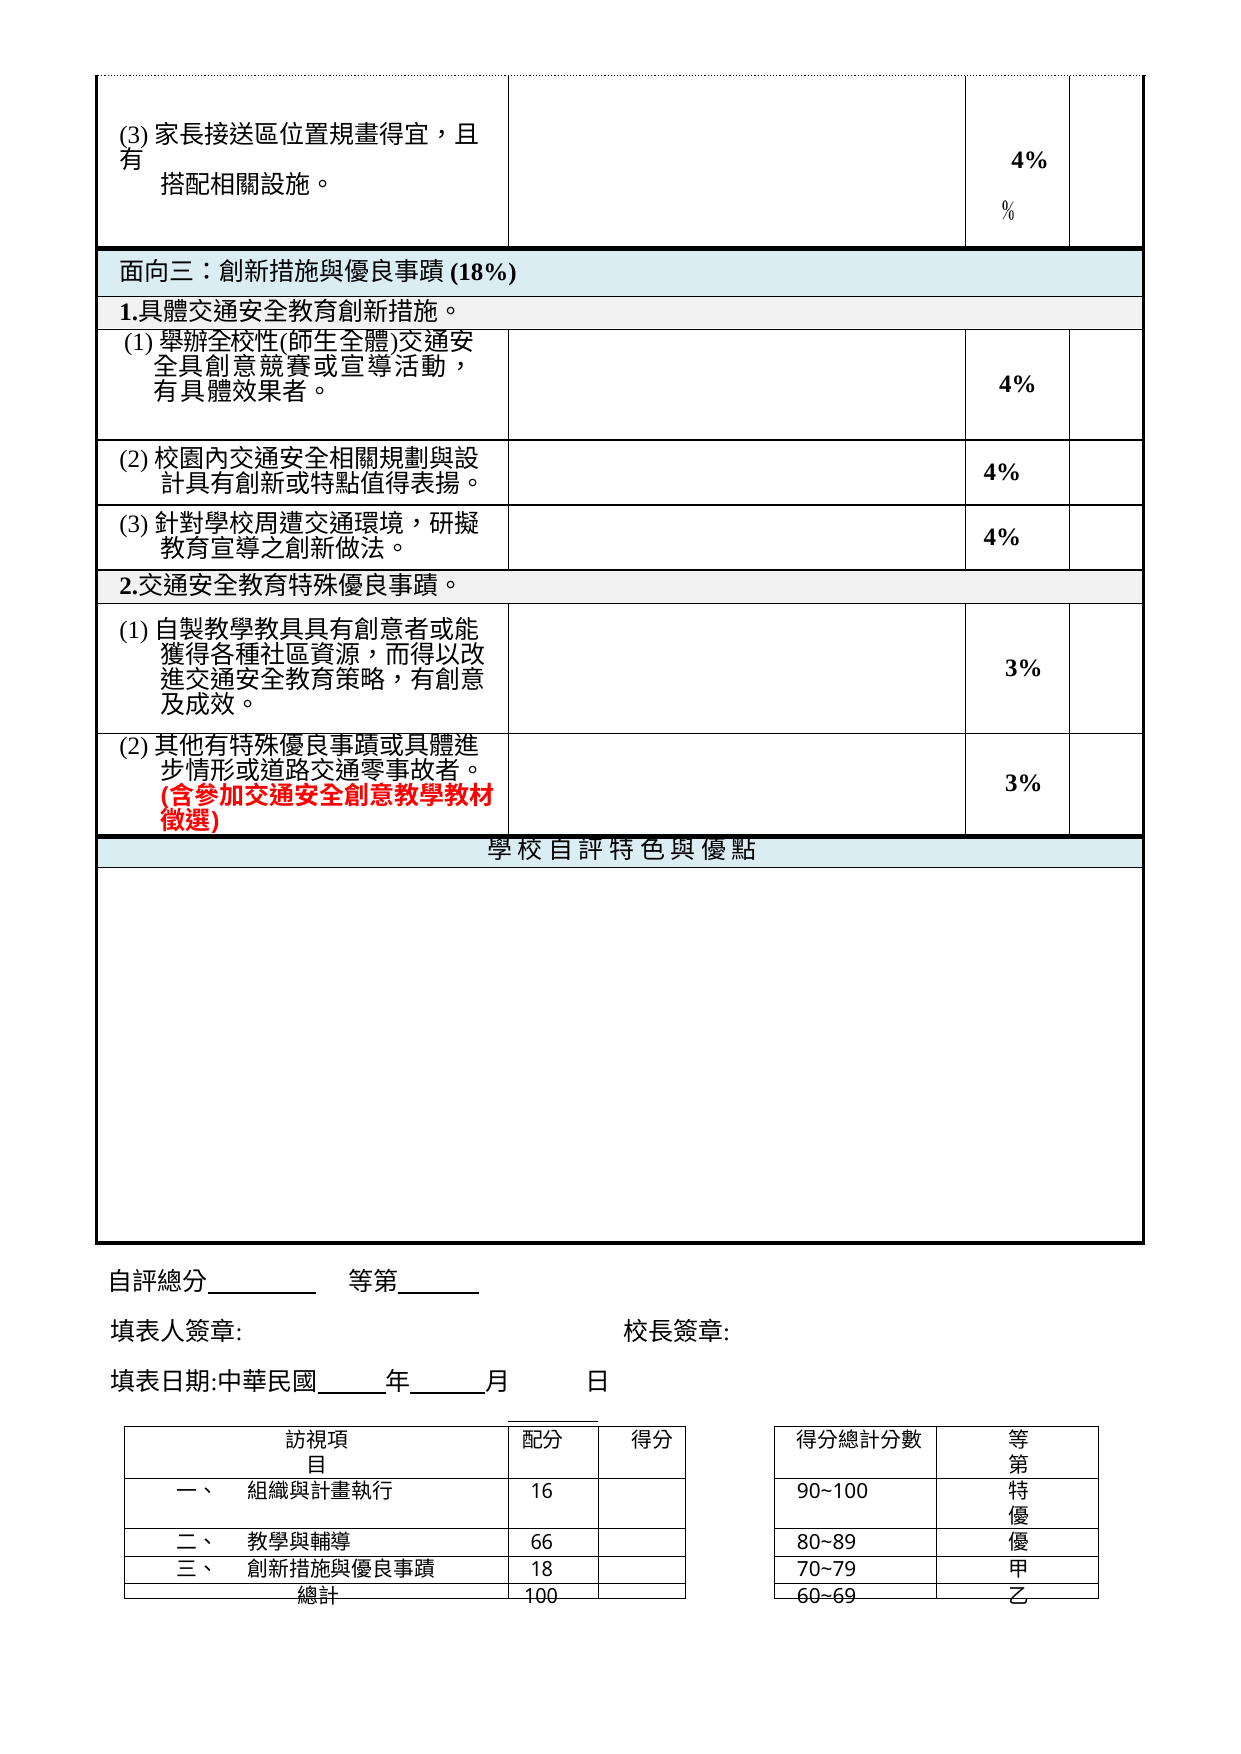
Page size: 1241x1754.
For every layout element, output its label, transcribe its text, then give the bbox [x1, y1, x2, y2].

table_cell [509, 441, 965, 504]
table_cell (2) 其他有特殊優良事蹟或具體進 步情形或道路交通零事故者。(含參加交通安全創意教學教材徵選) [98, 734, 508, 834]
text 填表日期:中華民國 年 月 日 [110, 1370, 1165, 1395]
table_cell 4% [966, 506, 1069, 569]
table_cell 4% [966, 330, 1069, 439]
table_cell 3% [966, 734, 1069, 834]
table_cell 面向三：創新措施與優良事蹟 (18%) [98, 251, 1142, 296]
table_cell [1070, 75, 1142, 246]
text 二、 教學與輔導 [177, 1529, 497, 1554]
text 總計 [284, 1584, 353, 1598]
table_cell 1.具體交通安全教育創新措施。 [98, 297, 1142, 328]
text 得分總計分數 [797, 1427, 925, 1452]
text 得分 [631, 1427, 674, 1452]
table_cell [509, 734, 965, 834]
table_cell [509, 604, 965, 733]
table_cell [509, 75, 966, 246]
text 100 [519, 1584, 558, 1598]
text 70~79 [797, 1557, 925, 1581]
text 三、 創新措施與優良事蹟 [177, 1557, 497, 1581]
text 自評總分 等第 [75, 1270, 1165, 1295]
table_cell [1070, 734, 1142, 834]
text 填表人簽章: 校長簽章: [110, 1320, 1165, 1345]
table_cell [1070, 441, 1142, 504]
table_cell [1070, 604, 1142, 733]
text 特優 [1006, 1479, 1031, 1528]
text 18 [519, 1557, 553, 1581]
table_cell [98, 868, 1142, 1241]
table_cell (1) 自製教學教具具有創意者或能獲得各種社區資源，而得以改進交通安全教育策略，有創意 及成效。 [98, 604, 508, 733]
text 等第 [1006, 1427, 1031, 1477]
table_cell (3) 針對學校周遭交通環境，研擬 教育宣導之創新做法。 [98, 506, 508, 569]
table_cell (1) 舉辦全校性(師生全體)交通安全具創意競賽或宣導活動，有具體效果者。 [98, 330, 508, 439]
table_cell (3) 家長接送區位置規畫得宜，且有 搭配相關設施。 [98, 75, 508, 246]
text 乙 [949, 1584, 1088, 1598]
table_cell [509, 506, 965, 569]
text 甲 [949, 1557, 1088, 1581]
table_cell [509, 330, 965, 439]
text 16 [519, 1479, 553, 1503]
table_cell (2) 校園內交通安全相關規劃與設 計具有創新或特點值得表揚。 [98, 441, 508, 504]
text 66 [519, 1529, 553, 1554]
table_cell 4% [966, 75, 1069, 246]
table_cell 學 校 自 評 特 色 與 優 點 [98, 839, 1142, 867]
table_cell 2.交通安全教育特殊優良事蹟。 [98, 571, 1142, 603]
table_cell 3% [966, 604, 1069, 733]
text 60~69 [797, 1584, 925, 1598]
text 配分 [519, 1427, 563, 1452]
table_cell [1070, 330, 1142, 439]
text 訪視項目 [284, 1427, 350, 1477]
table_cell [1070, 506, 1142, 569]
table_cell 4% [966, 441, 1069, 504]
text 90~100 [797, 1479, 925, 1503]
text 80~89 [797, 1529, 925, 1554]
text 一、 組織與計畫執行 [177, 1479, 497, 1503]
text 優 [949, 1529, 1088, 1554]
